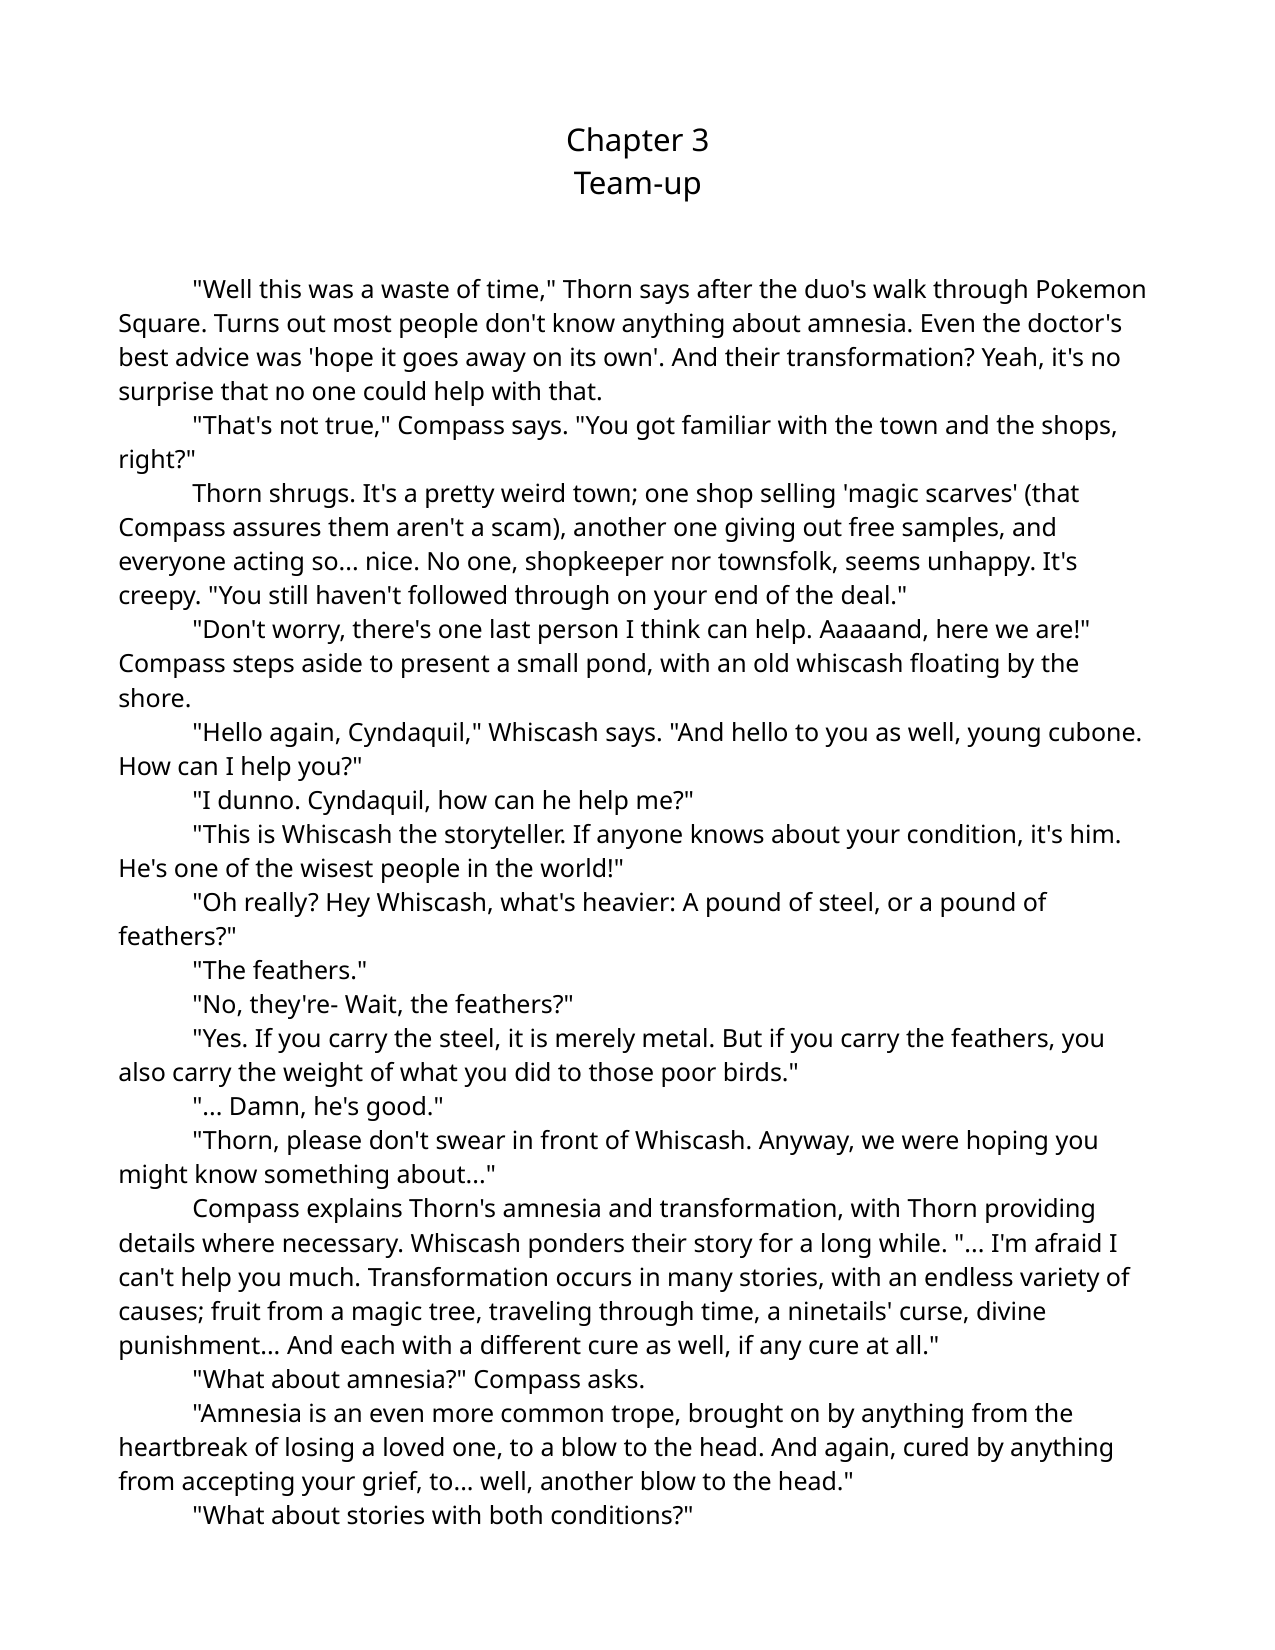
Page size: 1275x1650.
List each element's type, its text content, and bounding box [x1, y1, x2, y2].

text "Hello again, Cyndaquil," Whiscash says. "And hello to you as well, young cubone. How can I help you?" [118, 714, 1157, 782]
text Chapter 3 [118, 118, 1157, 161]
text "This is Whiscash the storyteller. If anyone knows about your condition, it's him. He's one of the wisest people in the world!" [118, 816, 1157, 884]
text "I dunno. Cyndaquil, how can he help me?" [118, 782, 1157, 816]
text "Well this was a waste of time," Thorn says after the duo's walk through Pokemon Square. Turns out most people don't know anything about amnesia. Even the doctor's best advice was 'hope it goes away on its own'. And their transformation? Yeah, it's no surprise that no one could help with that. [118, 271, 1157, 408]
text "Amnesia is an even more common trope, brought on by anything from the heartbreak of losing a loved one, to a blow to the head. And again, cured by anything from accepting your grief, to... well, another blow to the head." [118, 1396, 1157, 1498]
text Thorn shrugs. It's a pretty weird town; one shop selling 'magic scarves' (that Compass assures them aren't a scam), another one giving out free samples, and everyone acting so... nice. No one, shopkeeper nor townsfolk, seems unhappy. It's creepy. "You still haven't followed through on your end of the deal." [118, 476, 1157, 612]
text "Oh really? Hey Whiscash, what's heavier: A pound of steel, or a pound of feathers?" [118, 884, 1157, 953]
text "The feathers." [118, 953, 1157, 987]
text Team-up [118, 161, 1157, 203]
text "No, they're- Wait, the feathers?" [118, 987, 1157, 1021]
text Compass explains Thorn's amnesia and transformation, with Thorn providing details where necessary. Whiscash ponders their story for a long while. "... I'm afraid I can't help you much. Transformation occurs in many stories, with an endless variety of causes; fruit from a magic tree, traveling through time, a ninetails' curse, divine punishment... And each with a different cure as well, if any cure at all." [118, 1191, 1157, 1361]
text "Yes. If you carry the steel, it is merely metal. But if you carry the feathers, you also carry the weight of what you did to those poor birds." [118, 1021, 1157, 1089]
text "That's not true," Compass says. "You got familiar with the town and the shops, right?" [118, 408, 1157, 476]
text "Don't worry, there's one last person I think can help. Aaaaand, here we are!" Compass steps aside to present a small pond, with an old whiscash floating by the shore. [118, 612, 1157, 714]
text "What about stories with both conditions?" [118, 1498, 1157, 1532]
text "Thorn, please don't swear in front of Whiscash. Anyway, we were hoping you might know something about..." [118, 1123, 1157, 1191]
text "... Damn, he's good." [118, 1089, 1157, 1123]
text "What about amnesia?" Compass asks. [118, 1361, 1157, 1396]
